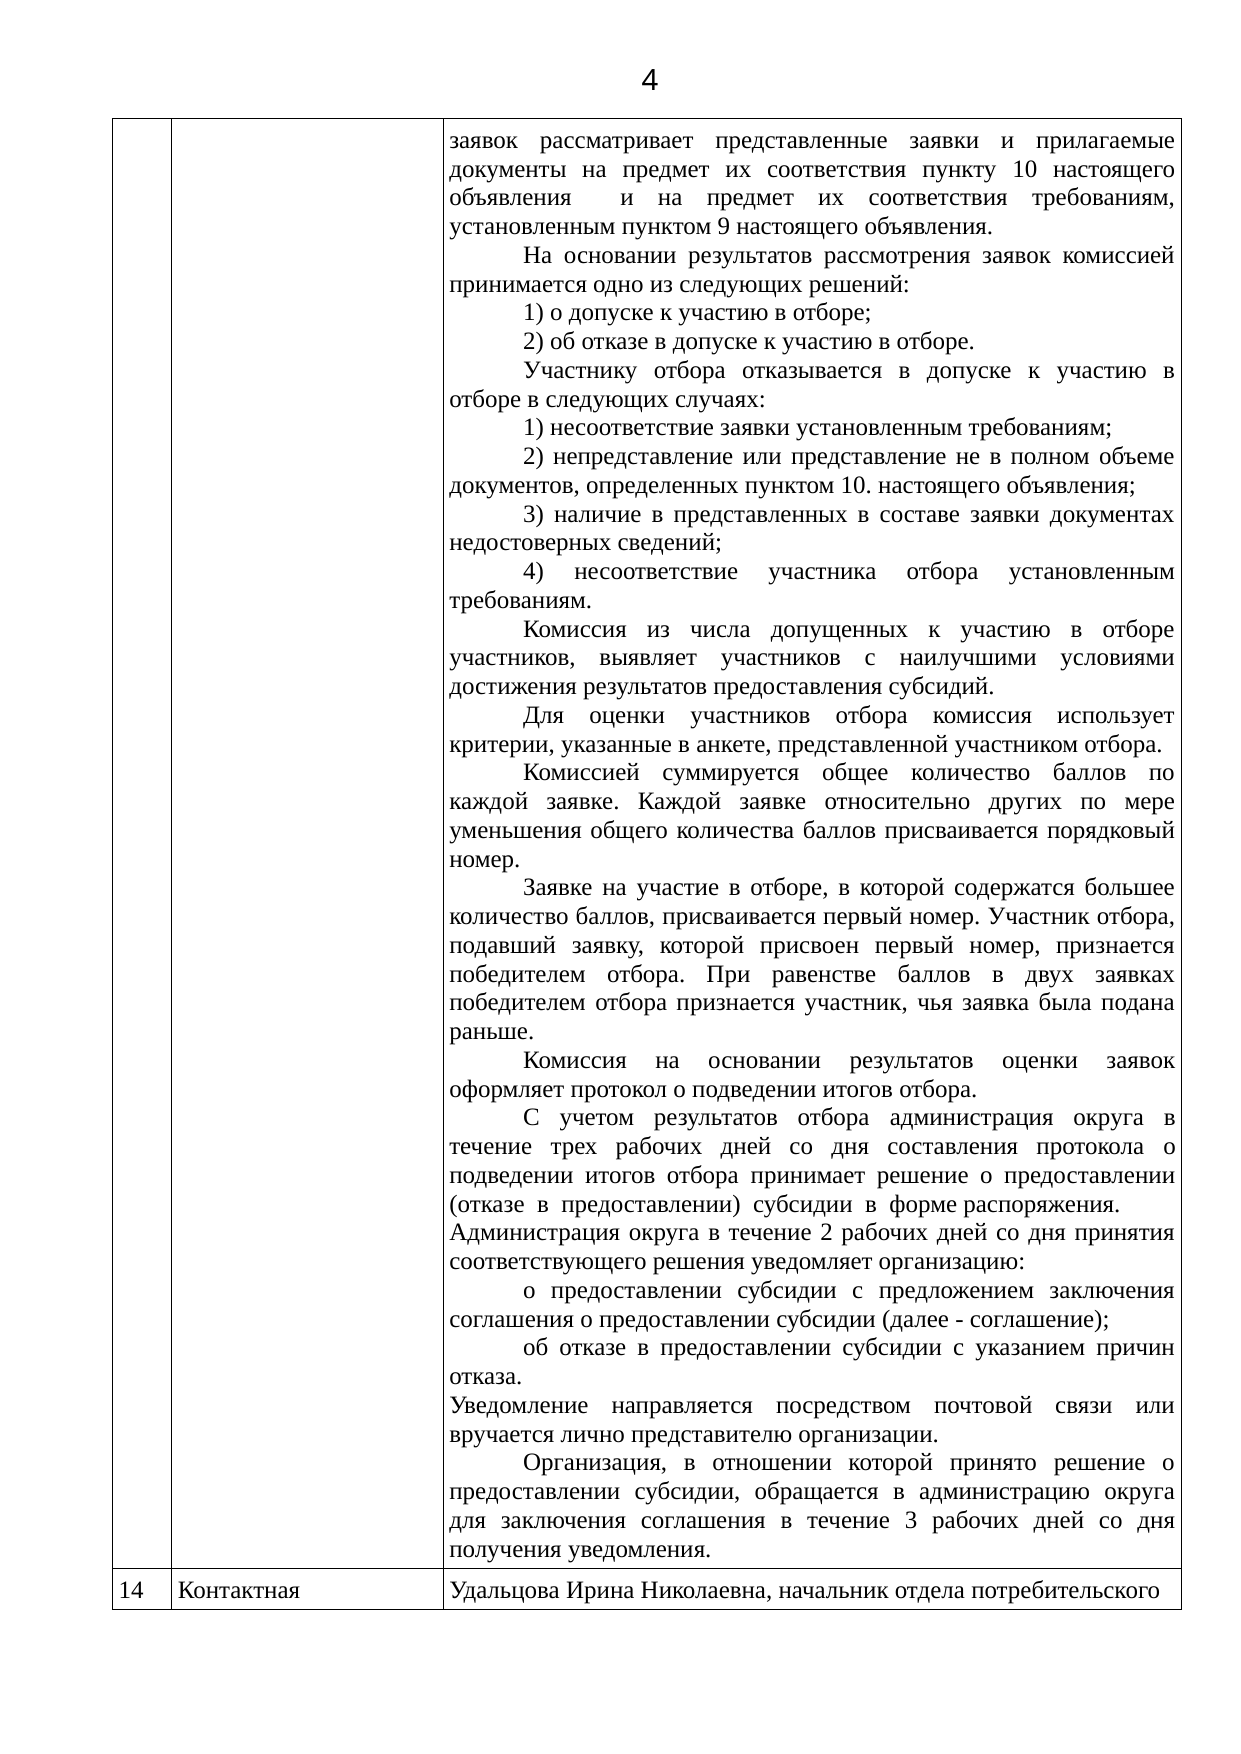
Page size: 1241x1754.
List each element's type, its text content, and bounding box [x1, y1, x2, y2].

table_cell Контактная [172, 1569, 443, 1609]
table_cell Удальцова Ирина Николаевна, начальник отдела потребительского [444, 1569, 1181, 1609]
table_cell [172, 119, 443, 1568]
table_cell 14 [113, 1569, 171, 1609]
table_cell заявок рассматривает представленные заявки и прилагаемые документы на предмет их соответствия пункту 10 настоящего объявления и на предмет их соответствия требованиям, установленным пунктом 9 настоящего объявления. На основании результатов рассмотрения заявок комиссией принимается одно из следующих решений: 1) о допуске к участию в отборе; 2) об отказе в допуске к участию в отборе. Участнику отбора отказывается в допуске к участию в отборе в следующих случаях: 1) несоответствие заявки установленным требованиям; 2) непредставление или представление не в полном объеме документов, определенных пунктом 10. настоящего объявления; 3) наличие в представленных в составе заявки документах недостоверных сведений; 4) несоответствие участника отбора установленным требованиям. Комиссия из числа допущенных к участию в отборе участников, выявляет участников с наилучшими условиями достижения результатов предоставления субсидий. Для оценки участников отбора комиссия использует критерии, указанные в анкете, представленной участником отбора. Комиссией суммируется общее количество баллов по каждой заявке. Каждой заявке относительно других по мере уменьшения общего количества баллов присваивается порядковый номер. Заявке на участие в отборе, в которой содержатся большее количество баллов, присваивается первый номер. Участник отбора, подавший заявку, которой присвоен первый номер, признается победителем отбора. При равенстве баллов в двух заявках победителем отбора признается участник, чья заявка была подана раньше. Комиссия на основании результатов оценки заявок оформляет протокол о подведении итогов отбора. С учетом результатов отбора администрация округа в течение трех рабочих дней со дня составления протокола о подведении итогов отбора принимает решение о предоставлении (отказе в предоставлении) субсидии в форме распоряжения. Администрация округа в течение 2 рабочих дней со дня принятия соответствующего решения уведомляет организацию: о предоставлении субсидии с предложением заключения соглашения о предоставлении субсидии (далее - соглашение); об отказе в предоставлении субсидии с указанием причин отказа. Уведомление направляется посредством почтовой связи или вручается лично представителю организации. Организация, в отношении которой принято решение о предоставлении субсидии, обращается в администрацию округа для заключения соглашения в течение 3 рабочих дней со дня получения уведомления. [444, 119, 1181, 1568]
table_cell [113, 119, 171, 1568]
